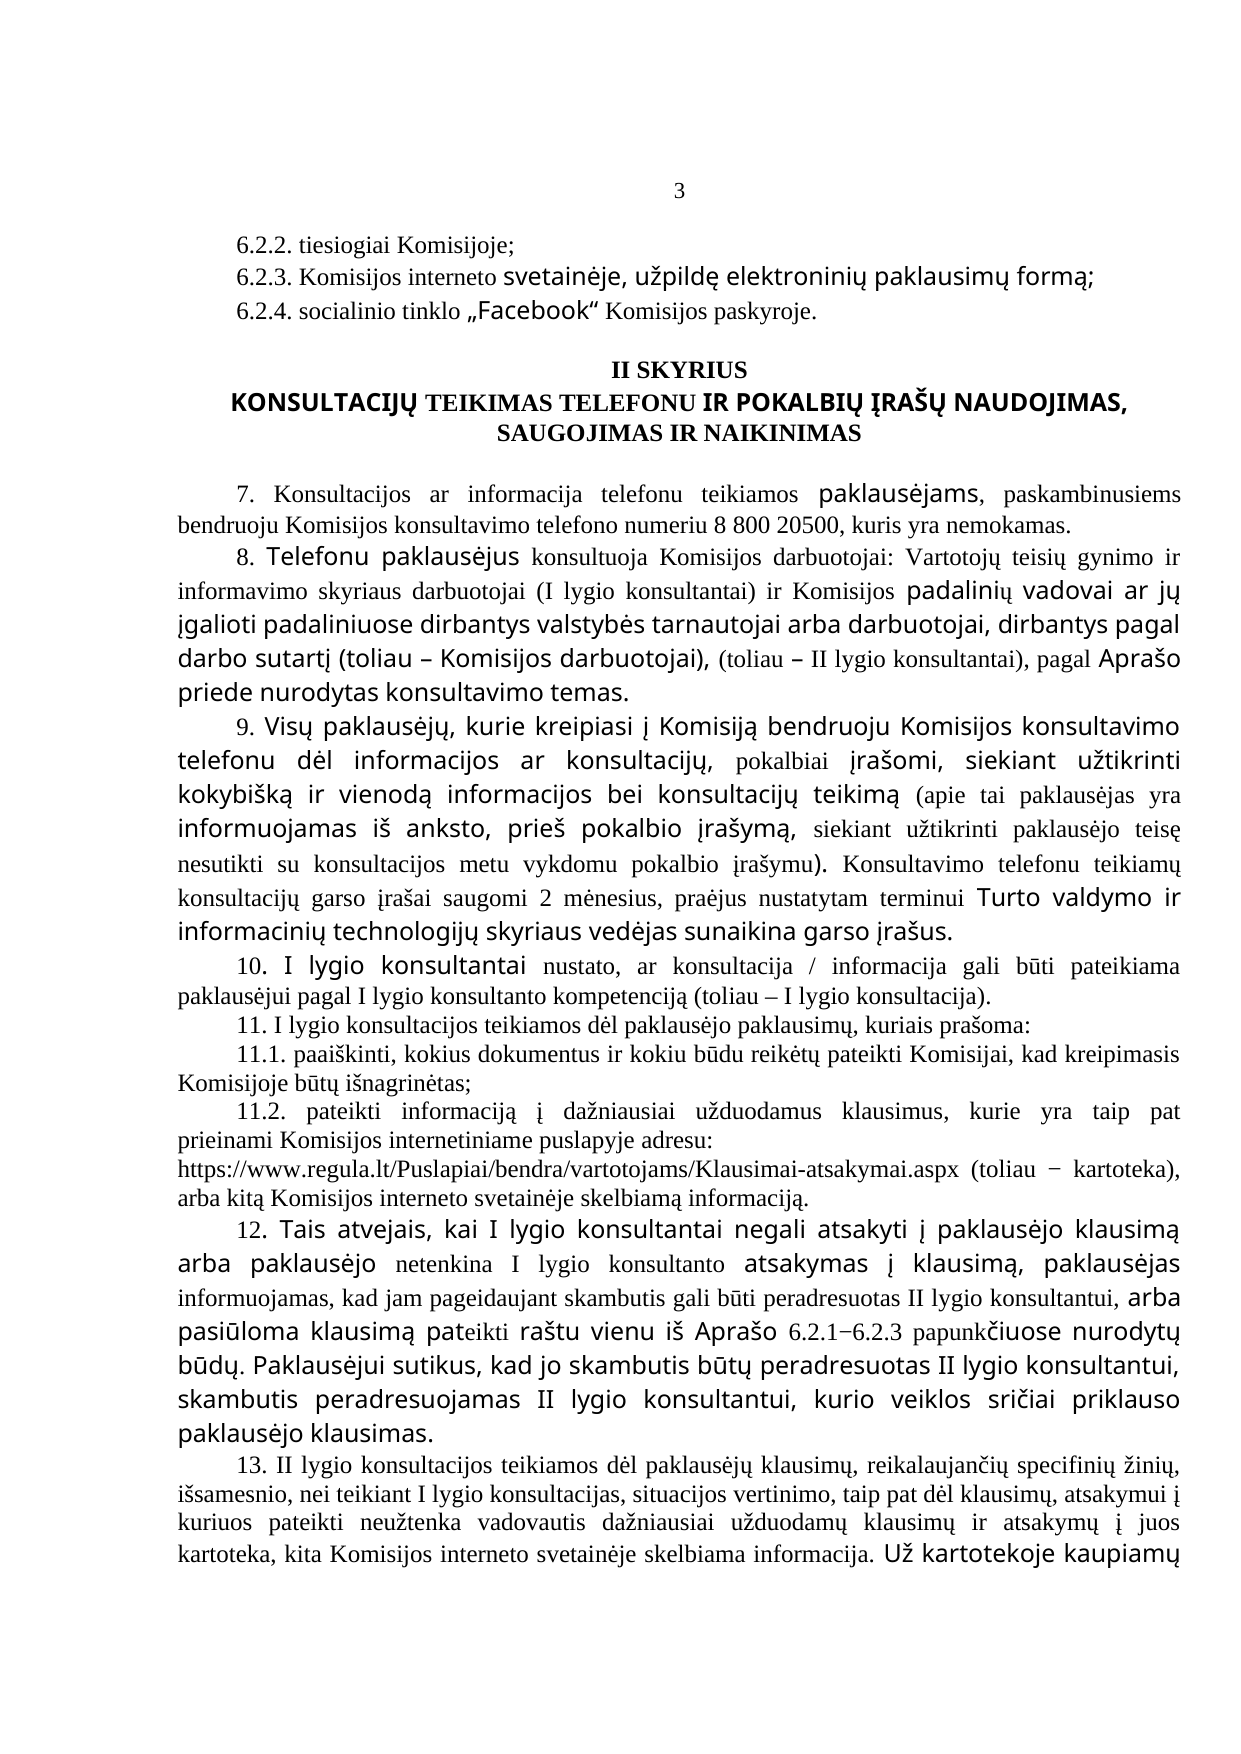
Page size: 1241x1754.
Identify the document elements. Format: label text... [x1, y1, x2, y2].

text 9. Visų paklausėjų, kurie kreipiasi į Komisiją bendruoju Komisijos konsultavimo telefonu dėl informacijos ar konsultacijų, pokalbiai įrašomi, siekiant užtikrinti kokybišką ir vienodą informacijos bei konsultacijų teikimą (apie tai paklausėjas yra informuojamas iš anksto, prieš pokalbio įrašymą, siekiant užtikrinti paklausėjo teisę nesutikti su konsultacijos metu vykdomu pokalbio įrašymu). Konsultavimo telefonu teikiamų konsultacijų garso įrašai saugomi 2 mėnesius, praėjus nustatytam terminui Turto valdymo ir informacinių technologijų skyriaus vedėjas sunaikina garso įrašus. [177, 709, 1181, 947]
text 10. I lygio konsultantai nustato, ar konsultacija / informacija gali būti pateikiama paklausėjui pagal I lygio konsultanto kompetenciją (toliau – I lygio konsultacija). [177, 947, 1181, 1010]
text 13. II lygio konsultacijos teikiamos dėl paklausėjų klausimų, reikalaujančių specifinių žinių, išsamesnio, nei teikiant I lygio konsultacijas, situacijos vertinimo, taip pat dėl klausimų, atsakymui į kuriuos pateikti neužtenka vadovautis dažniausiai užduodamų klausimų ir atsakymų į juos kartoteka, kita Komisijos interneto svetainėje skelbiama informacija. Už kartotekoje kaupiamų [177, 1450, 1181, 1570]
text KONSULTACIJŲ TEIKIMAS TELEFONU IR POKALBIŲ ĮRAŠŲ NAUDOJIMAS, [177, 384, 1181, 418]
text 12. Tais atvejais, kai I lygio konsultantai negali atsakyti į paklausėjo klausimą arba paklausėjo netenkina I lygio konsultanto atsakymas į klausimą, paklausėjas informuojamas, kad jam pageidaujant skambutis gali būti peradresuotas II lygio konsultantui, arba pasiūloma klausimą pateikti raštu vienu iš Aprašo 6.2.1−6.2.3 papunkčiuose nurodytų būdų. Paklausėjui sutikus, kad jo skambutis būtų peradresuotas II lygio konsultantui, skambutis peradresuojamas II lygio konsultantui, kurio veiklos sričiai priklauso paklausėjo klausimas. [177, 1211, 1181, 1450]
text 6.2.2. tiesiogiai Komisijoje; [177, 230, 1181, 259]
text 6.2.4. socialinio tinklo „Facebook“ Komisijos paskyroje. [177, 293, 1181, 327]
text 11.2. pateikti informaciją į dažniausiai užduodamus klausimus, kurie yra taip pat prieinami Komisijos internetiniame puslapyje adresu: https://www.regula.lt/Puslapiai/bendra/vartotojams/Klausimai-atsakymai.aspx (toliau − kartoteka), arba kitą Komisijos interneto svetainėje skelbiamą informaciją. [177, 1096, 1181, 1211]
text 7. Konsultacijos ar informacija telefonu teikiamos paklausėjams, paskambinusiems bendruoju Komisijos konsultavimo telefono numeriu 8 800 20500, kuris yra nemokamas. [177, 476, 1181, 539]
text SAUGOJIMAS IR NAIKINIMAS [177, 418, 1181, 447]
text 11.1. paaiškinti, kokius dokumentus ir kokiu būdu reikėtų pateikti Komisijai, kad kreipimasis Komisijoje būtų išnagrinėtas; [177, 1039, 1181, 1096]
text II SKYRIUS [177, 356, 1181, 384]
text 11. I lygio konsultacijos teikiamos dėl paklausėjo paklausimų, kuriais prašoma: [177, 1010, 1181, 1039]
text 8. Telefonu paklausėjus konsultuoja Komisijos darbuotojai: Vartotojų teisių gynimo ir informavimo skyriaus darbuotojai (I lygio konsultantai) ir Komisijos padalinių vadovai ar jų įgalioti padaliniuose dirbantys valstybės tarnautojai arba darbuotojai, dirbantys pagal darbo sutartį (toliau – Komisijos darbuotojai), (toliau – II lygio konsultantai), pagal Aprašo priede nurodytas konsultavimo temas. [177, 539, 1181, 709]
text 6.2.3. Komisijos interneto svetainėje, užpildę elektroninių paklausimų formą; [177, 259, 1181, 293]
